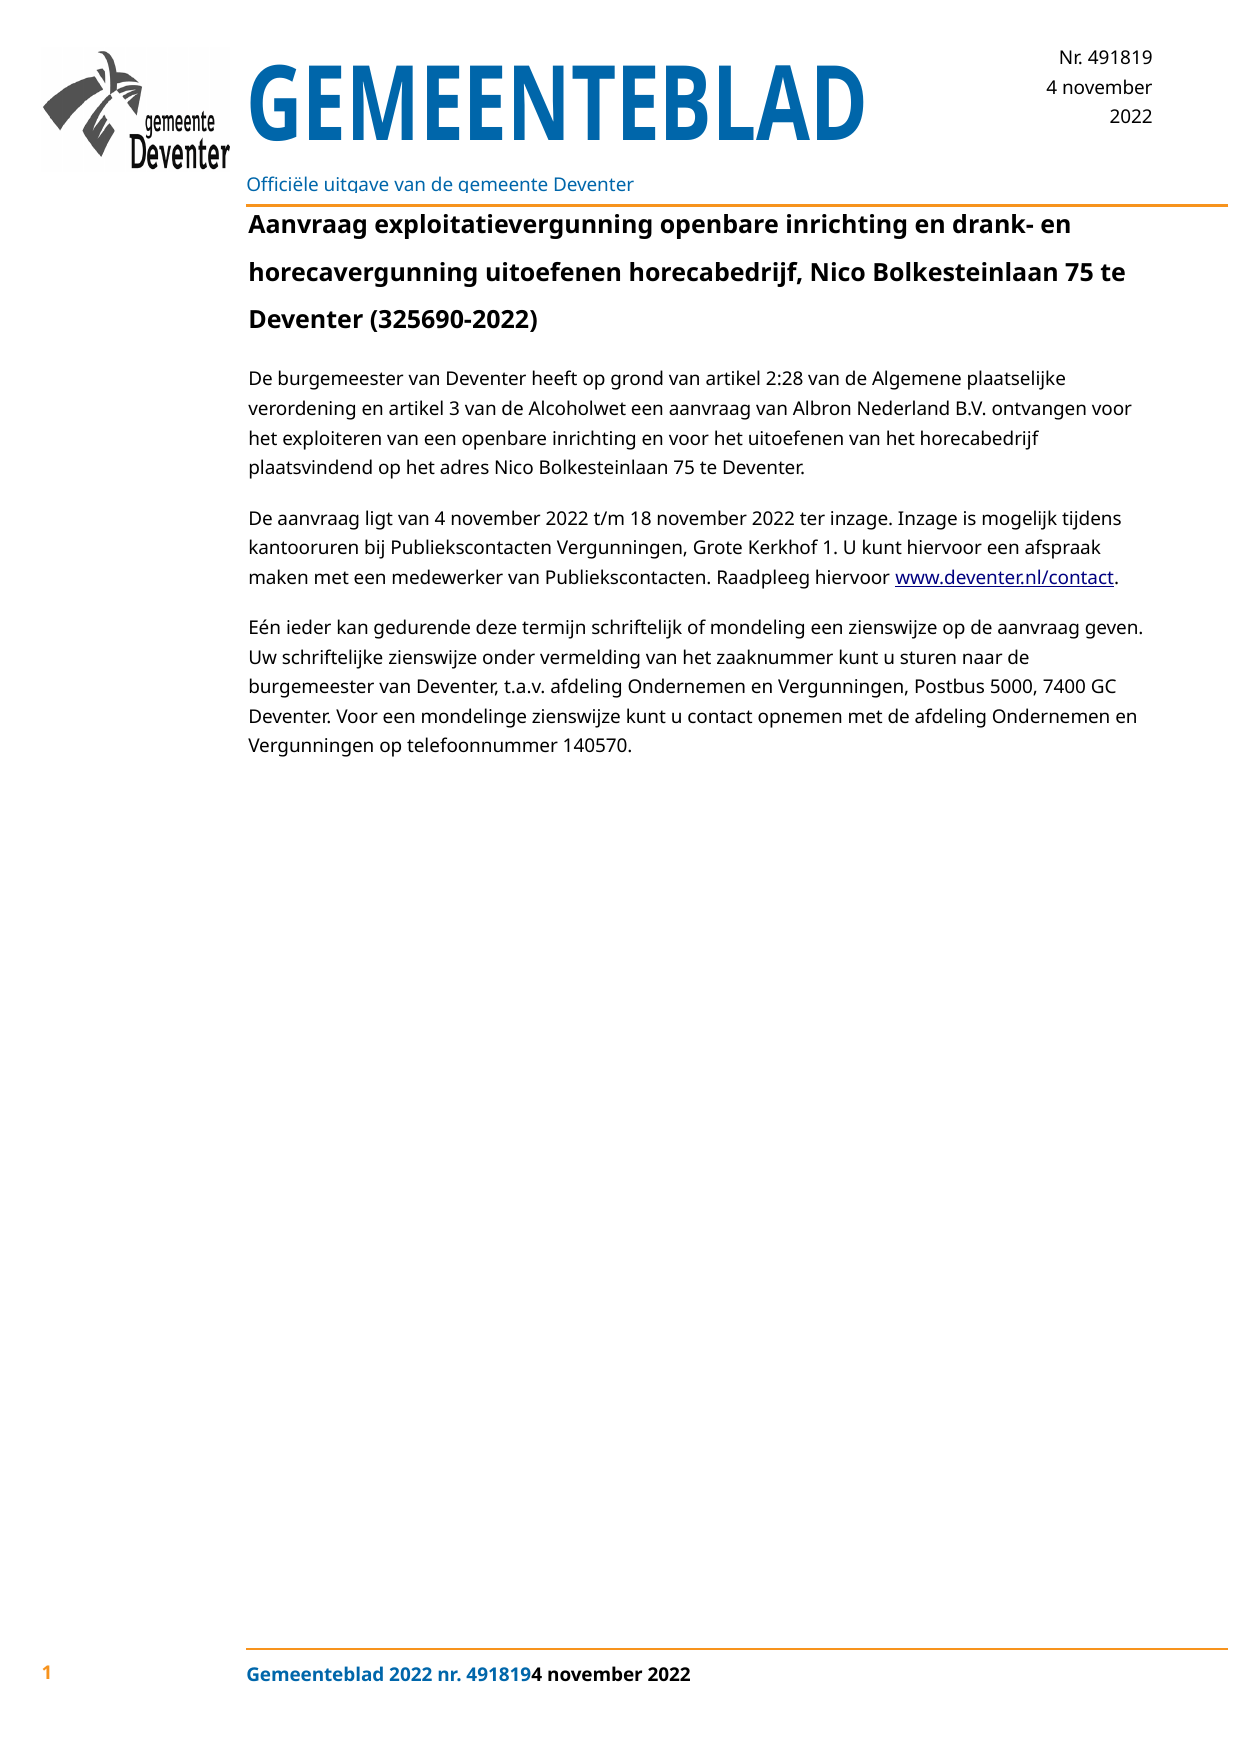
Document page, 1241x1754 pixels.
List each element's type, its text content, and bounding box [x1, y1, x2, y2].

text Aanvraag exploitatievergunning openbare inrichting en drank- en horecavergunning uitoefenen horecabedrijf, Nico Bolkesteinlaan 75 te Deventer (325690-2022) [248, 207, 1152, 336]
text Eén ieder kan gedurende deze termijn schriftelijk of mondeling een zienswijze op de aanvraag geven. Uw schriftelijke zienswijze onder vermelding van het zaaknummer kunt u sturen naar de burgemeester van Deventer, t.a.v. afdeling Ondernemen en Vergunningen, Postbus 5000, 7400 GC Deventer. Voor een mondelinge zienswijze kunt u contact opnemen met de afdeling Ondernemen en Vergunningen op telefoonnummer 140570. [248, 614, 1152, 758]
text De burgemeester van Deventer heeft op grond van artikel 2:28 van de Algemene plaatselijke verordening en artikel 3 van de Alcoholwet een aanvraag van Albron Nederland B.V. ontvangen voor het exploiteren van een openbare inrichting en voor het uitoefenen van het horecabedrijf plaatsvindend op het adres Nico Bolkesteinlaan 75 te Deventer. [248, 366, 1152, 480]
text De aanvraag ligt van 4 november 2022 t/m 18 november 2022 ter inzage. Inzage is mogelijk tijdens kantooruren bij Publiekscontacten Vergunningen, Grote Kerkhof 1. U kunt hiervoor een afspraak maken met een medewerker van Publiekscontacten. Raadpleeg hiervoor www.deventer.nl/contact. [248, 505, 1152, 589]
picture [41, 47, 231, 172]
